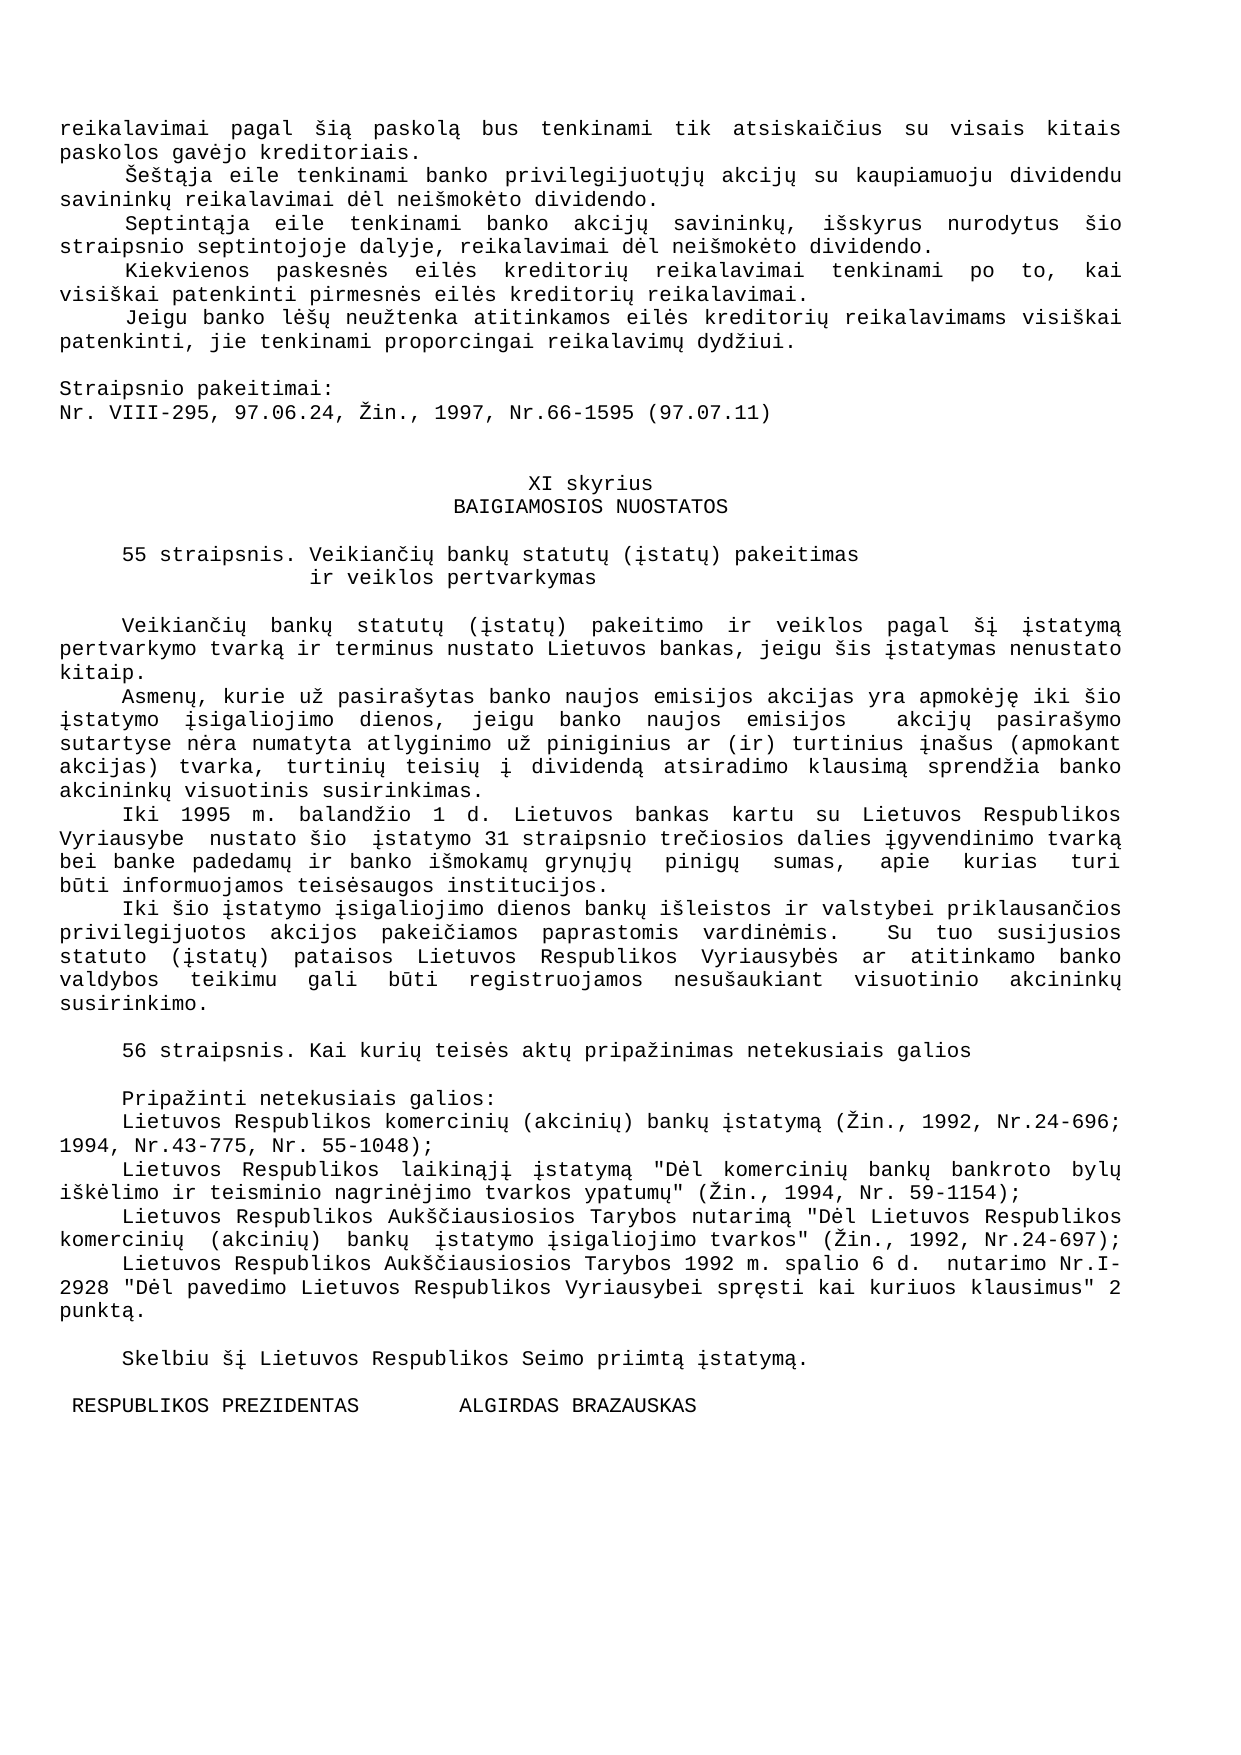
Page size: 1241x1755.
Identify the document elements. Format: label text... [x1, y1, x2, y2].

text Iki 1995 m. balandžio 1 d. Lietuvos bankas kartu su Lietuvos Respublikos Vyriausybe nustato šio įstatymo 31 straipsnio trečiosios dalies įgyvendinimo tvarką bei banke padedamų ir banko išmokamų grynųjų pinigų sumas, apie kurias turi būti informuojamos teisėsaugos institucijos. [59, 804, 1122, 898]
text 56 straipsnis. Kai kurių teisės aktų pripažinimas netekusiais galios [59, 1040, 1122, 1064]
text Kiekvienos paskesnės eilės kreditorių reikalavimai tenkinami po to, kai visiškai patenkinti pirmesnės eilės kreditorių reikalavimai. [59, 260, 1122, 307]
text Lietuvos Respublikos Aukščiausiosios Tarybos nutarimą "Dėl Lietuvos Respublikos komercinių (akcinių) bankų įstatymo įsigaliojimo tvarkos" (Žin., 1992, Nr.24-697); [59, 1206, 1122, 1253]
text BAIGIAMOSIOS NUOSTATOS [59, 496, 1122, 520]
text Lietuvos Respublikos laikinąjį įstatymą "Dėl komercinių bankų bankroto bylų iškėlimo ir teisminio nagrinėjimo tvarkos ypatumų" (Žin., 1994, Nr. 59-1154); [59, 1158, 1122, 1206]
text reikalavimai pagal šią paskolą bus tenkinami tik atsiskaičius su visais kitais paskolos gavėjo kreditoriais. [59, 118, 1122, 165]
text Skelbiu šį Lietuvos Respublikos Seimo priimtą įstatymą. [59, 1348, 1122, 1371]
text Veikiančių bankų statutų (įstatų) pakeitimo ir veiklos pagal šį įstatymą pertvarkymo tvarką ir terminus nustato Lietuvos bankas, jeigu šis įstatymas nenustato kitaip. [59, 615, 1122, 686]
text Šeštąja eile tenkinami banko privilegijuotųjų akcijų su kaupiamuoju dividendu savininkų reikalavimai dėl neišmokėto dividendo. [59, 165, 1122, 213]
text Lietuvos Respublikos komercinių (akcinių) bankų įstatymą (Žin., 1992, Nr.24-696; 1994, Nr.43-775, Nr. 55-1048); [59, 1111, 1122, 1158]
text Jeigu banko lėšų neužtenka atitinkamos eilės kreditorių reikalavimams visiškai patenkinti, jie tenkinami proporcingai reikalavimų dydžiui. [59, 307, 1122, 354]
text Pripažinti netekusiais galios: [59, 1088, 1122, 1111]
text Iki šio įstatymo įsigaliojimo dienos bankų išleistos ir valstybei priklausančios privilegijuotos akcijos pakeičiamos paprastomis vardinėmis. Su tuo susijusios statuto (įstatų) pataisos Lietuvos Respublikos Vyriausybės ar atitinkamo banko valdybos teikimu gali būti registruojamos nesušaukiant visuotinio akcininkų susirinkimo. [59, 898, 1122, 1017]
text Nr. VIII-295, 97.06.24, Žin., 1997, Nr.66-1595 (97.07.11) [59, 402, 1122, 426]
text RESPUBLIKOS PREZIDENTAS ALGIRDAS BRAZAUSKAS [59, 1395, 1122, 1419]
text Asmenų, kurie už pasirašytas banko naujos emisijos akcijas yra apmokėję iki šio įstatymo įsigaliojimo dienos, jeigu banko naujos emisijos akcijų pasirašymo sutartyse nėra numatyta atlyginimo už piniginius ar (ir) turtinius įnašus (apmokant akcijas) tvarka, turtinių teisių į dividendą atsiradimo klausimą sprendžia banko akcininkų visuotinis susirinkimas. [59, 686, 1122, 804]
text 55 straipsnis. Veikiančių bankų statutų (įstatų) pakeitimas [59, 544, 1122, 567]
text ir veiklos pertvarkymas [59, 567, 1122, 591]
text Straipsnio pakeitimai: [59, 378, 1122, 402]
text Lietuvos Respublikos Aukščiausiosios Tarybos 1992 m. spalio 6 d. nutarimo Nr.I-2928 "Dėl pavedimo Lietuvos Respublikos Vyriausybei spręsti kai kuriuos klausimus" 2 punktą. [59, 1253, 1122, 1324]
text XI skyrius [59, 473, 1122, 496]
text Septintąja eile tenkinami banko akcijų savininkų, išskyrus nurodytus šio straipsnio septintojoje dalyje, reikalavimai dėl neišmokėto dividendo. [59, 213, 1122, 260]
